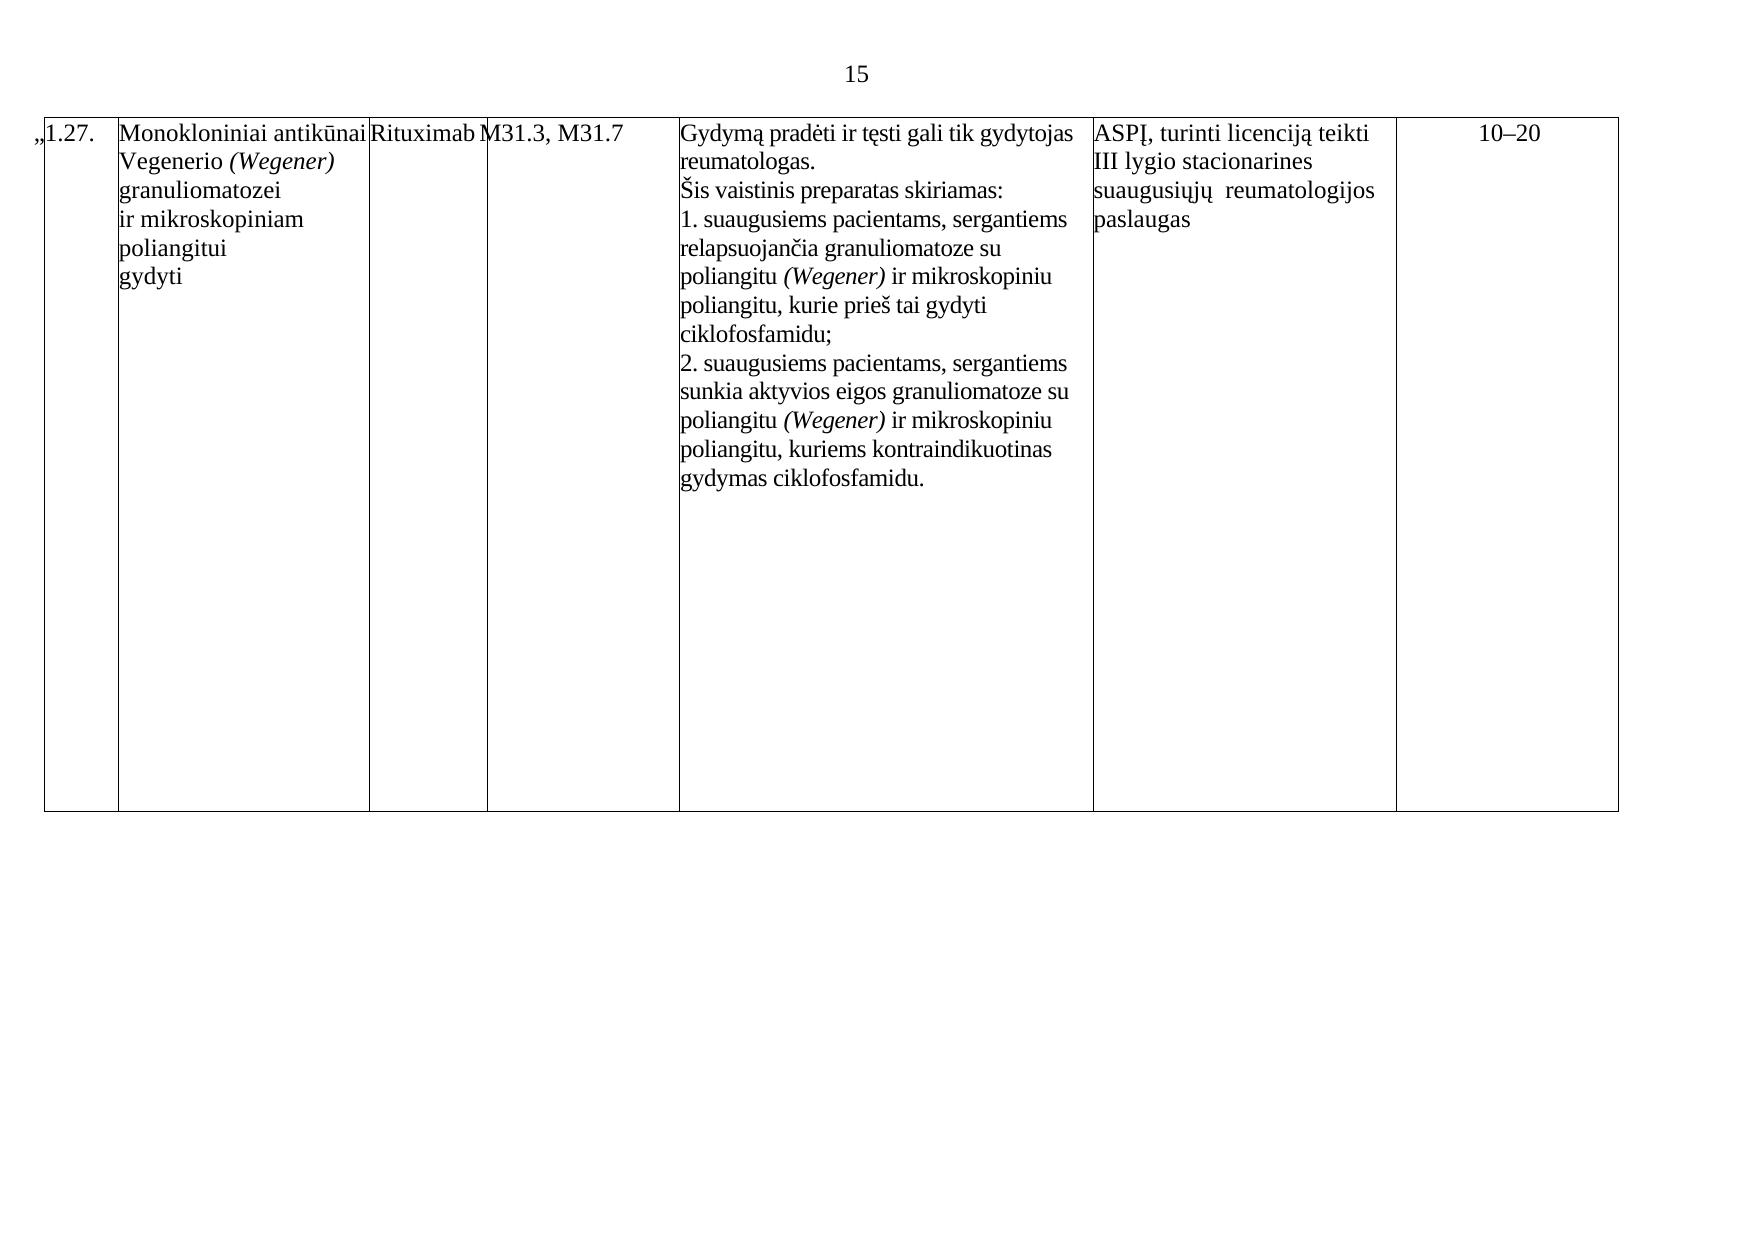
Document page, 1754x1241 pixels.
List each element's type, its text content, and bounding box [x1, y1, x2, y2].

table_cell „1.27. [45, 118, 118, 811]
table_cell Rituximab [370, 118, 487, 811]
table_cell [1619, 117, 1625, 811]
table_cell 10–20 [1397, 118, 1618, 811]
table_cell ASPĮ, turinti licenciją teikti III lygio stacionarines suaugusiųjų reumatologijos paslaugas [1094, 118, 1396, 811]
table_cell Monokloniniai antikūnai Vegenerio (Wegener) granuliomatozei ir mikroskopiniam poliangitui gydyti [119, 118, 369, 811]
table_cell M31.3, M31.7 [488, 118, 679, 811]
table_cell Gydymą pradėti ir tęsti gali tik gydytojas reumatologas. Šis vaistinis preparatas skiriamas: 1. suaugusiems pacientams, sergantiems relapsuojančia granuliomatoze su poliangitu (Wegener) ir mikroskopiniu poliangitu, kurie prieš tai gydyti ciklofosfamidu; 2. suaugusiems pacientams, sergantiems sunkia aktyvios eigos granuliomatoze su poliangitu (Wegener) ir mikroskopiniu poliangitu, kuriems kontraindikuotinas gydymas ciklofosfamidu. [680, 118, 1093, 811]
